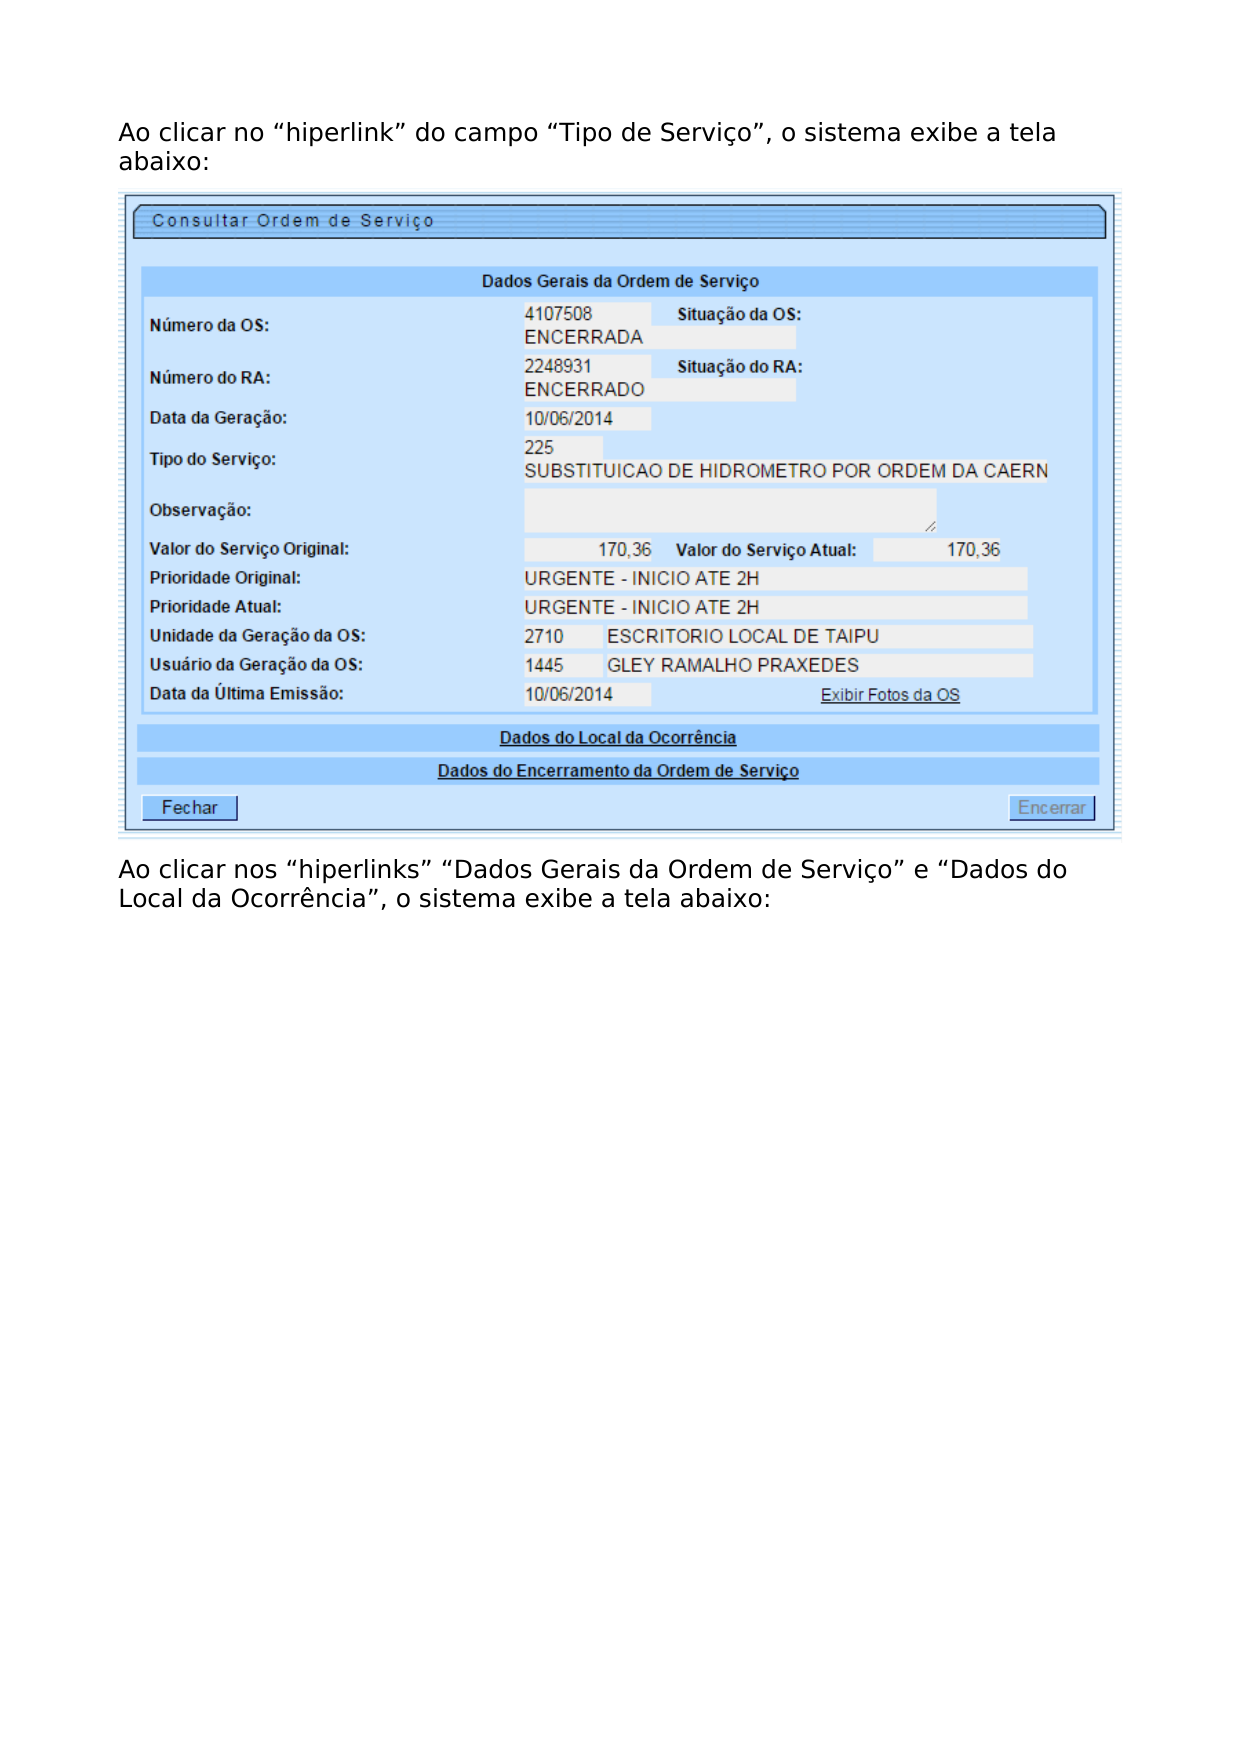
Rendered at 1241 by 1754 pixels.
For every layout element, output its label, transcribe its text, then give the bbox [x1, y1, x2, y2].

text Ao clicar nos “hiperlinks” “Dados Gerais da Ordem de Serviço” e “Dados do Local da Ocorrência”, o sistema exibe a tela abaixo: [118, 856, 1122, 914]
picture [118, 188, 1123, 843]
text Ao clicar no “hiperlink” do campo “Tipo de Serviço”, o sistema exibe a tela abaixo: [118, 118, 1122, 176]
